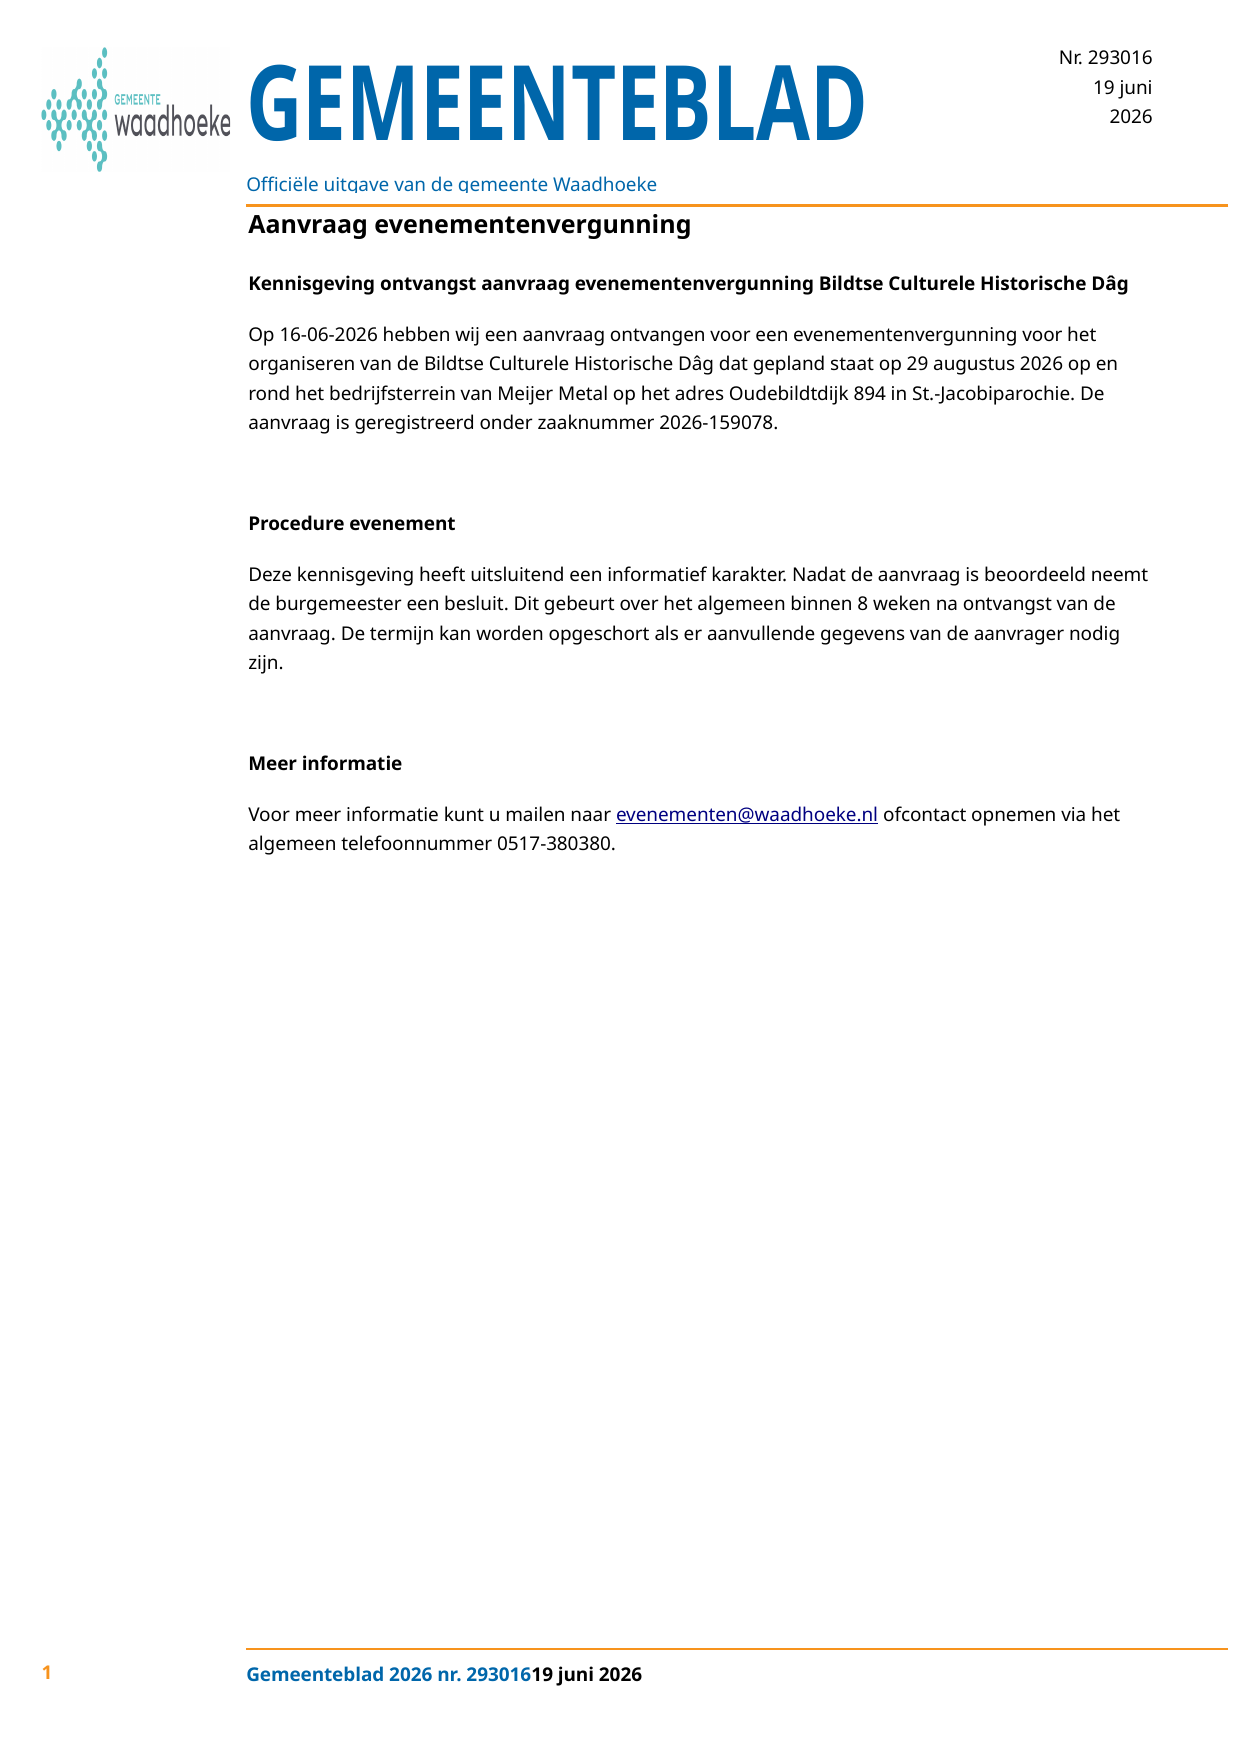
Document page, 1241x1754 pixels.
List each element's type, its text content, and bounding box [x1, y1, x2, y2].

text Kennisgeving ontvangst aanvraag evenementenvergunning Bildtse Culturele Historische Dâg [248, 270, 1152, 296]
text Aanvraag evenementenvergunning [248, 207, 1152, 241]
text Procedure evenement [248, 510, 1152, 536]
text Deze kennisgeving heeft uitsluitend een informatief karakter. Nadat de aanvraag is beoordeeld neemt de burgemeester een besluit. Dit gebeurt over het algemeen binnen 8 weken na ontvangst van de aanvraag. De termijn kan worden opgeschort als er aanvullende gegevens van de aanvrager nodig zijn. [248, 561, 1152, 675]
text Op 16-06-2026 hebben wij een aanvraag ontvangen voor een evenementenvergunning voor het organiseren van de Bildtse Culturele Historische Dâg dat gepland staat op 29 augustus 2026 op en rond het bedrijfsterrein van Meijer Metal op het adres Oudebildtdijk 894 in St.-Jacobiparochie. De aanvraag is geregistreerd onder zaaknummer 2026-159078. [248, 321, 1152, 435]
text Meer informatie [248, 750, 1152, 776]
text Voor meer informatie kunt u mailen naar evenementen@waadhoeke.nl ofcontact opnemen via het algemeen telefoonnummer 0517-380380. [248, 801, 1152, 856]
picture [41, 47, 231, 172]
